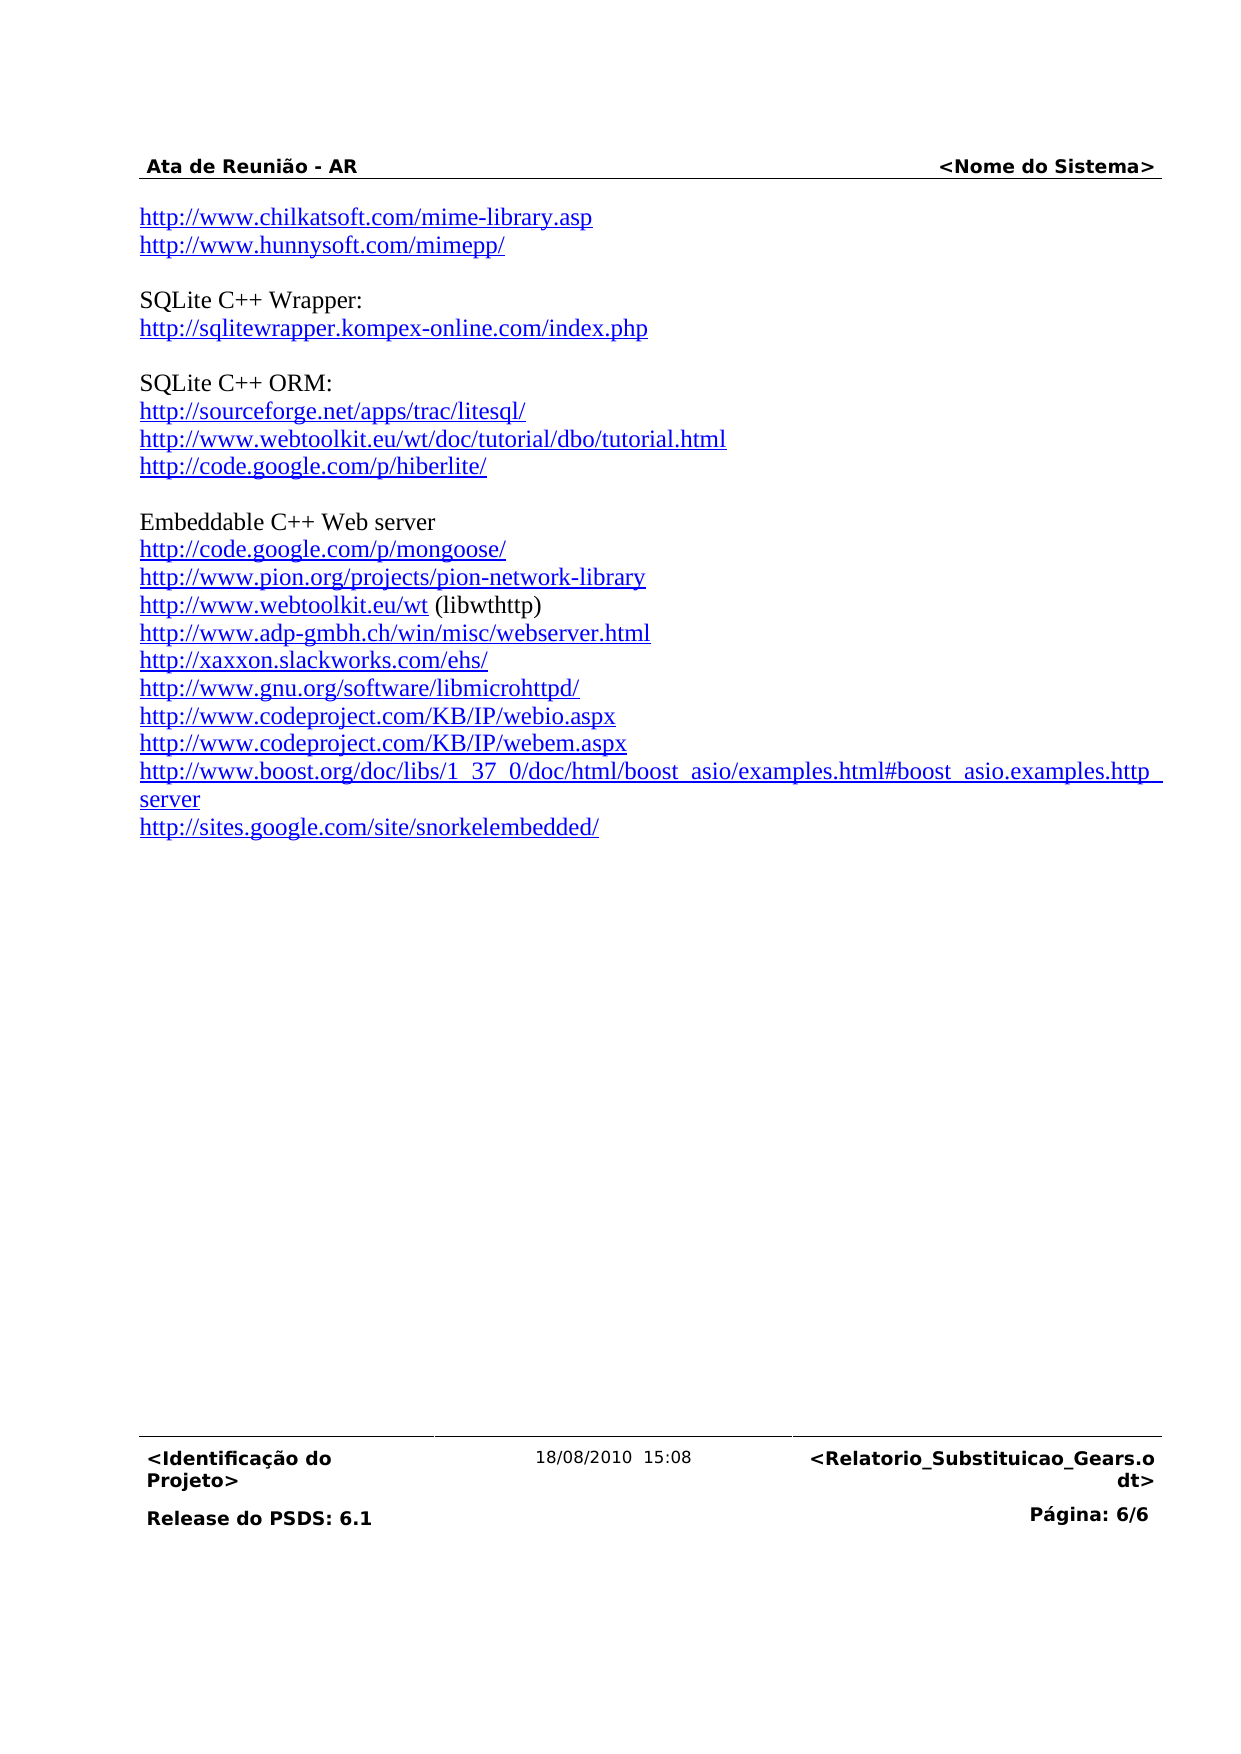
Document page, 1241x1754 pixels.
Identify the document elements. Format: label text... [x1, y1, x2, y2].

text server http://sites.google.com/site/snorkelembedded/ [139, 782, 1163, 891]
text http://www.chilkatsoft.com/mime-library.asp http://www.hunnysoft.com/mimepp/ SQLite C++ Wrapper: http://sqlitewrapper.kompex-online.com/index.php SQLite C++ ORM: http://sourceforge.net/apps/trac/litesql/ http://www.webtoolkit.eu/wt/doc/tutorial/dbo/tutorial.html http://code.google.com/p/hiberlite/ Embeddable C++ Web server http://code.google.com/p/mongoose/ http://www.pion.org/projects/pion-network-library http://www.webtoolkit.eu/wt (libwthttp) http://www.adp-gmbh.ch/win/misc/webserver.html http://xaxxon.slackworks.com/ehs/ http://www.gnu.org/software/libmicrohttpd/ http://www.codeproject.com/KB/IP/webio.aspx http://www.codeproject.com/KB/IP/webem.aspx http://www.boost.org/doc/libs/1_37_0/doc/html/boost_asio/examples.html#boost_asio.examples.http_ [139, 203, 1163, 781]
